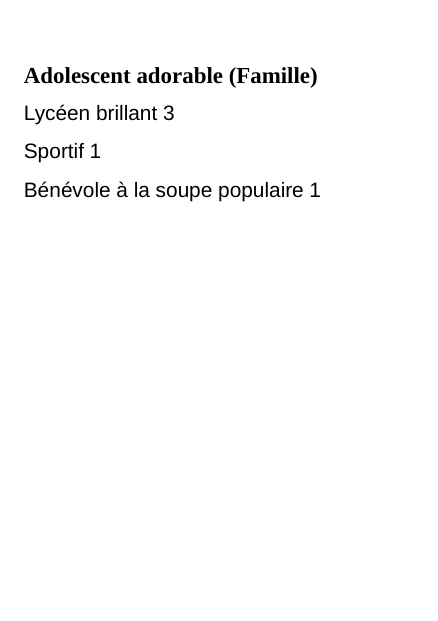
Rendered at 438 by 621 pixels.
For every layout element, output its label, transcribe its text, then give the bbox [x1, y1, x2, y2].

subtitle Adolescent adorable (Famille) [24, 62, 413, 88]
text Sportif 1 [24, 139, 413, 163]
text Lycéen brillant 3 [24, 101, 413, 125]
text Bénévole à la soupe populaire 1 [24, 178, 413, 202]
